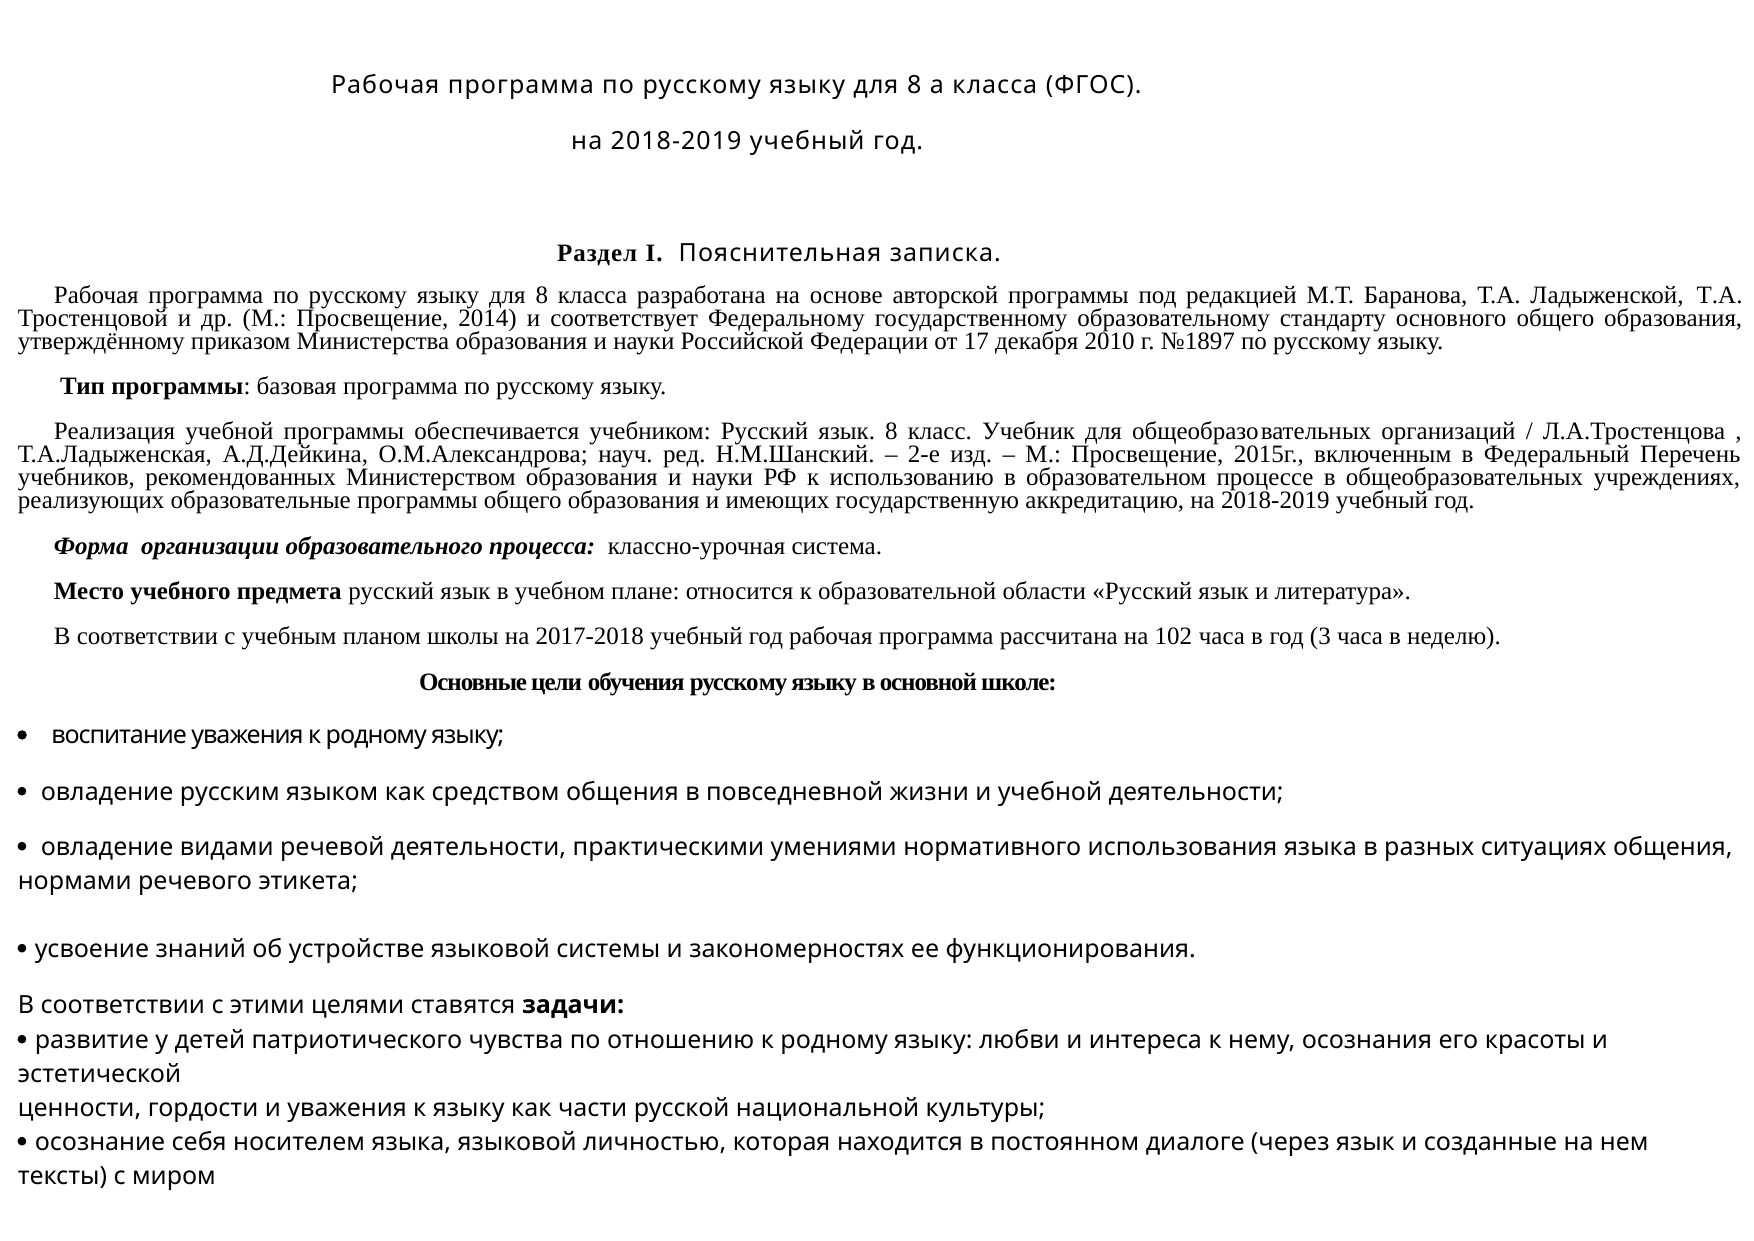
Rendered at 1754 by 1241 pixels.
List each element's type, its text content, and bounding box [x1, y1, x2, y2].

text · овладение видами речевой деятельности, практическими умениями нормативного использования языка в разных ситуациях общения, [18, 828, 1742, 862]
text нормами речевого этикета; [18, 862, 1742, 896]
text Раздел I. Пояснительная записка. [331, 235, 1742, 269]
text Рабочая программа по русскому языку для 8 класса разработана на основе авторской программы под редакцией М.Т. Баранова, Т.А. Ладыженской, T.A. Тростенцовой и др. (М.: Просвещение, 2014) и соответствует Федерально­му государственному образовательному стандарту основ­ного общего образования, утверждённому приказом Министерства образования и науки Российской Федерации от 17 декабря 2010 г. №1897 по русскому языку. [18, 285, 1742, 354]
text В соответствии с учебным планом школы на 2017-2018 учебный год рабочая программа рассчитана на 102 часа в год (3 часа в неделю). [18, 626, 1742, 649]
text · усвоение знаний об устройстве языковой системы и закономерностях ее функционирования. [18, 930, 1742, 964]
text Основные цели обучения русскому языку в основной школе: [18, 672, 615, 695]
text В соответствии с этими целями ставятся задачи: [18, 987, 1742, 1021]
text · осознание себя носителем языка, языковой личностью, которая находится в постоянном диалоге (через язык и созданные на нем тексты) с миром [18, 1123, 1742, 1192]
text Форма организации образовательного процесса: классно-урочная система. [18, 536, 1742, 559]
text Место учебного предмета русский язык в учебном плане: относится к образовательной области «Русский язык и литература». [18, 581, 1742, 604]
text Реализация учебной программы обеспечивается учебником: Русский язык. 8 класс. Учебник для общеобразо­вательных организаций / Л.А.Тростенцова , Т.А.Ладыженская, А.Д.Дейкина, О.М.Александрова; науч. ред. Н.М.Шанский. – 2-е изд. – М.: Просвещение, 2015г., включенным в Федеральный Перечень учебников, рекомендованных Министерством образования и науки РФ к использованию в образовательном процессе в общеобразовательных учреждениях, реализующих образовательные программы общего образования и имеющих государственную аккредитацию, на 2018-2019 учебный год. [18, 421, 1742, 513]
text · развитие у детей патриотического чувства по отношению к родному языку: любви и интереса к нему, осознания его красоты и эстетической [18, 1021, 1742, 1089]
text Тип программы: базовая программа по русскому языку. [18, 376, 1742, 399]
text Основные цели обучения русскому языку в основной школе: [602, 672, 1742, 695]
text на 2018-2019 учебный год. [331, 123, 1742, 157]
text Рабочая программа по русскому языку для 8 а класса (ФГОС). [331, 67, 1742, 101]
text · воспитание уважения к родному языку; [18, 717, 1742, 751]
text · овладение русским языком как средством общения в повседневной жизни и учебной деятельности; [18, 773, 1742, 807]
text ценности, гордости и уважения к языку как части русской национальной культуры; [18, 1089, 1742, 1123]
